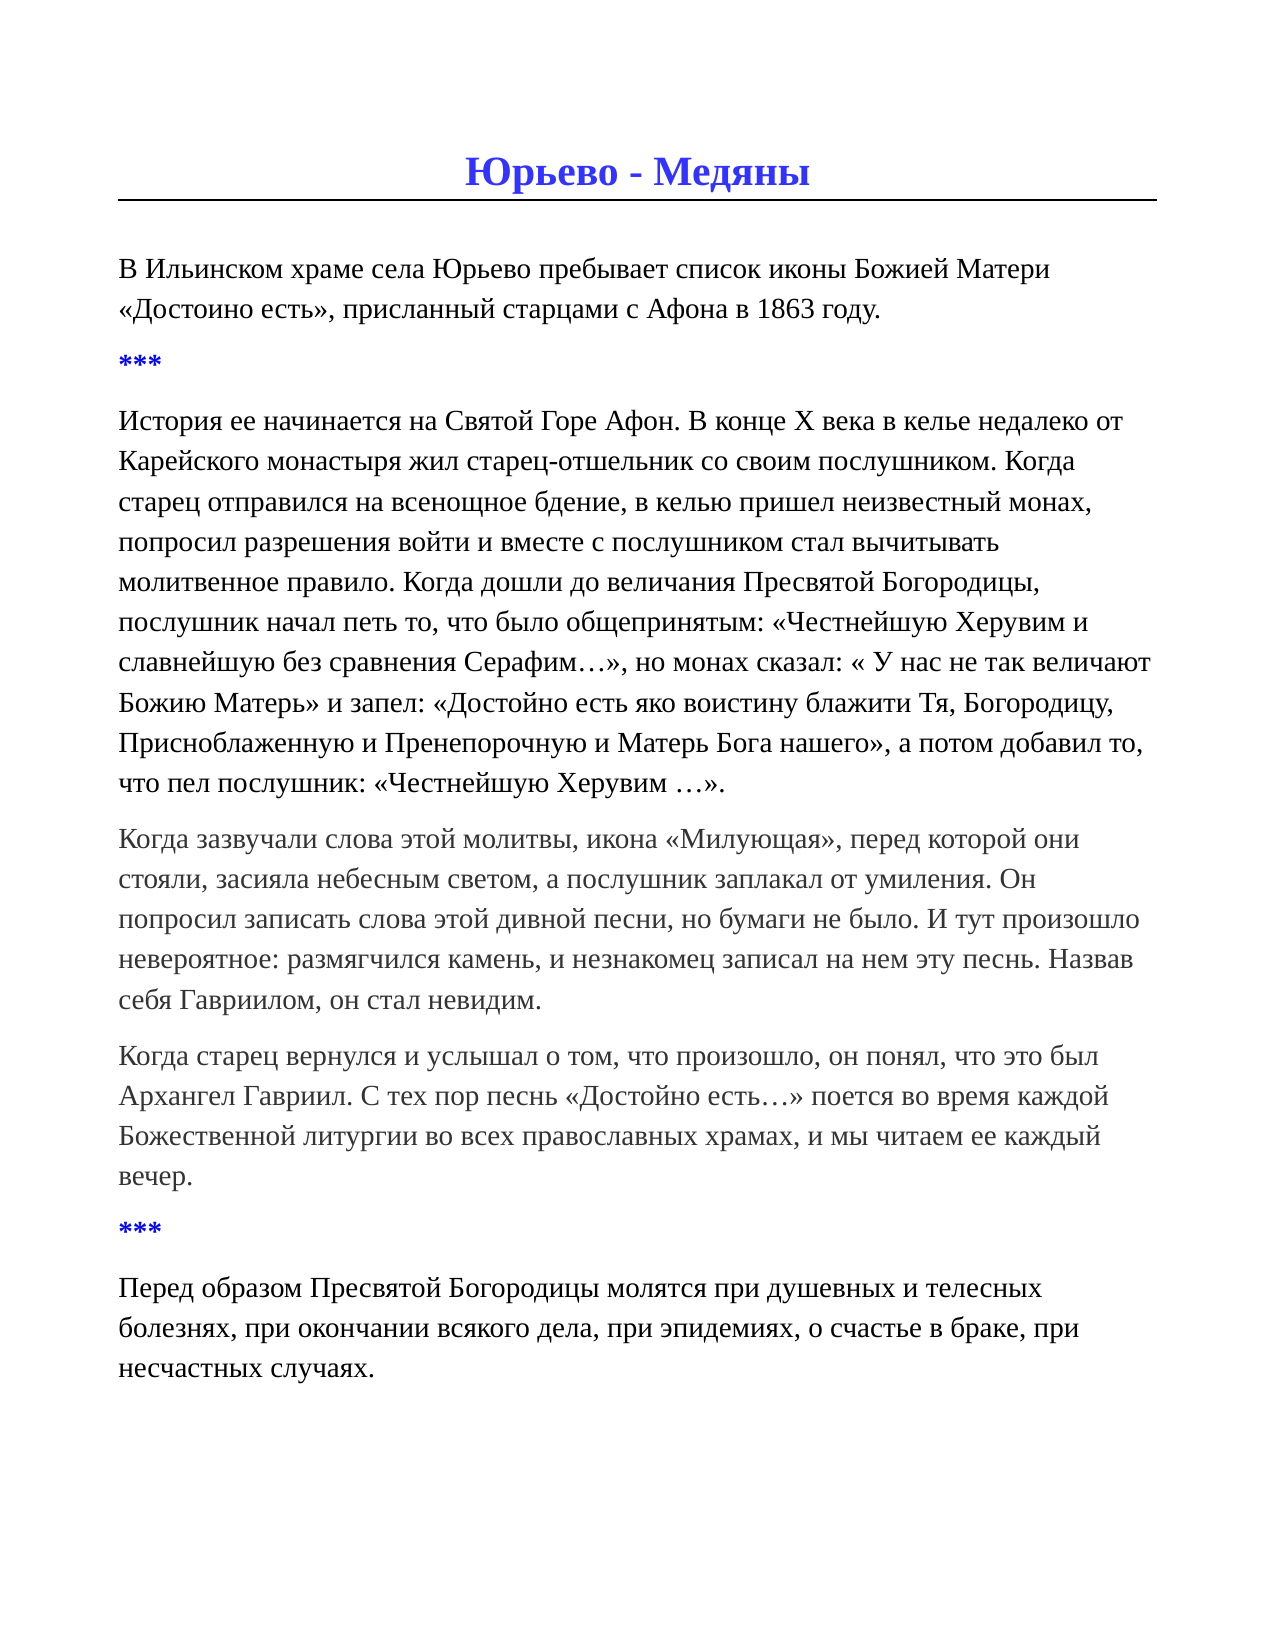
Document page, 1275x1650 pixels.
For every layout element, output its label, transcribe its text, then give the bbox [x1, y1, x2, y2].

text Перед образом Пресвятой Богородицы молятся при душевных и телесных болезнях, при окончании всякого дела, при эпидемиях, о счастье в браке, при несчастных случаях. [118, 1270, 1157, 1384]
text *** [118, 1214, 1157, 1248]
text В Ильинском храме села Юрьево пребывает список иконы Божией Матери «Достоино есть», присланный старцами с Афона в 1863 году. [118, 251, 1157, 325]
text История ее начинается на Святой Горе Афон. В конце X века в келье недалеко от Карейского монастыря жил старец-отшельник со своим послушником. Когда старец отправился на всенощное бдение, в келью пришел неизвестный монах, попросил разрешения войти и вместе с послушником стал вычитывать молитвенное правило. Когда дошли до величания Пресвятой Богородицы, послушник начал петь то, что было общепринятым: «Честнейшую Херувим и славнейшую без сравнения Серафим…», но монах сказал: « У нас не так величают Божию Матерь» и запел: «Достойно есть яко воистину блажити Тя, Богородицу, Присноблаженную и Пренепорочную и Матерь Бога нашего», а потом добавил то, что пел послушник: «Честнейшую Херувим …». [118, 403, 1157, 799]
text Юрьево - Медяны [118, 147, 1157, 199]
text Когда зазвучали слова этой молитвы, икона «Милующая», перед которой они стояли, засияла небесным светом, а послушник заплакал от умиления. Он попросил записать слова этой дивной песни, но бумаги не было. И тут произошло невероятное: размягчился камень, и незнакомец записал на нем эту песнь. Назвав себя Гавриилом, он стал невидим. [118, 821, 1157, 1015]
text *** [118, 347, 1157, 381]
text Когда старец вернулся и услышал о том, что произошло, он понял, что это был Архангел Гавриил. С тех пор песнь «Достойно есть…» поется во время каждой Божественной литургии во всех православных храмах, и мы читаем ее каждый вечер. [118, 1038, 1157, 1192]
